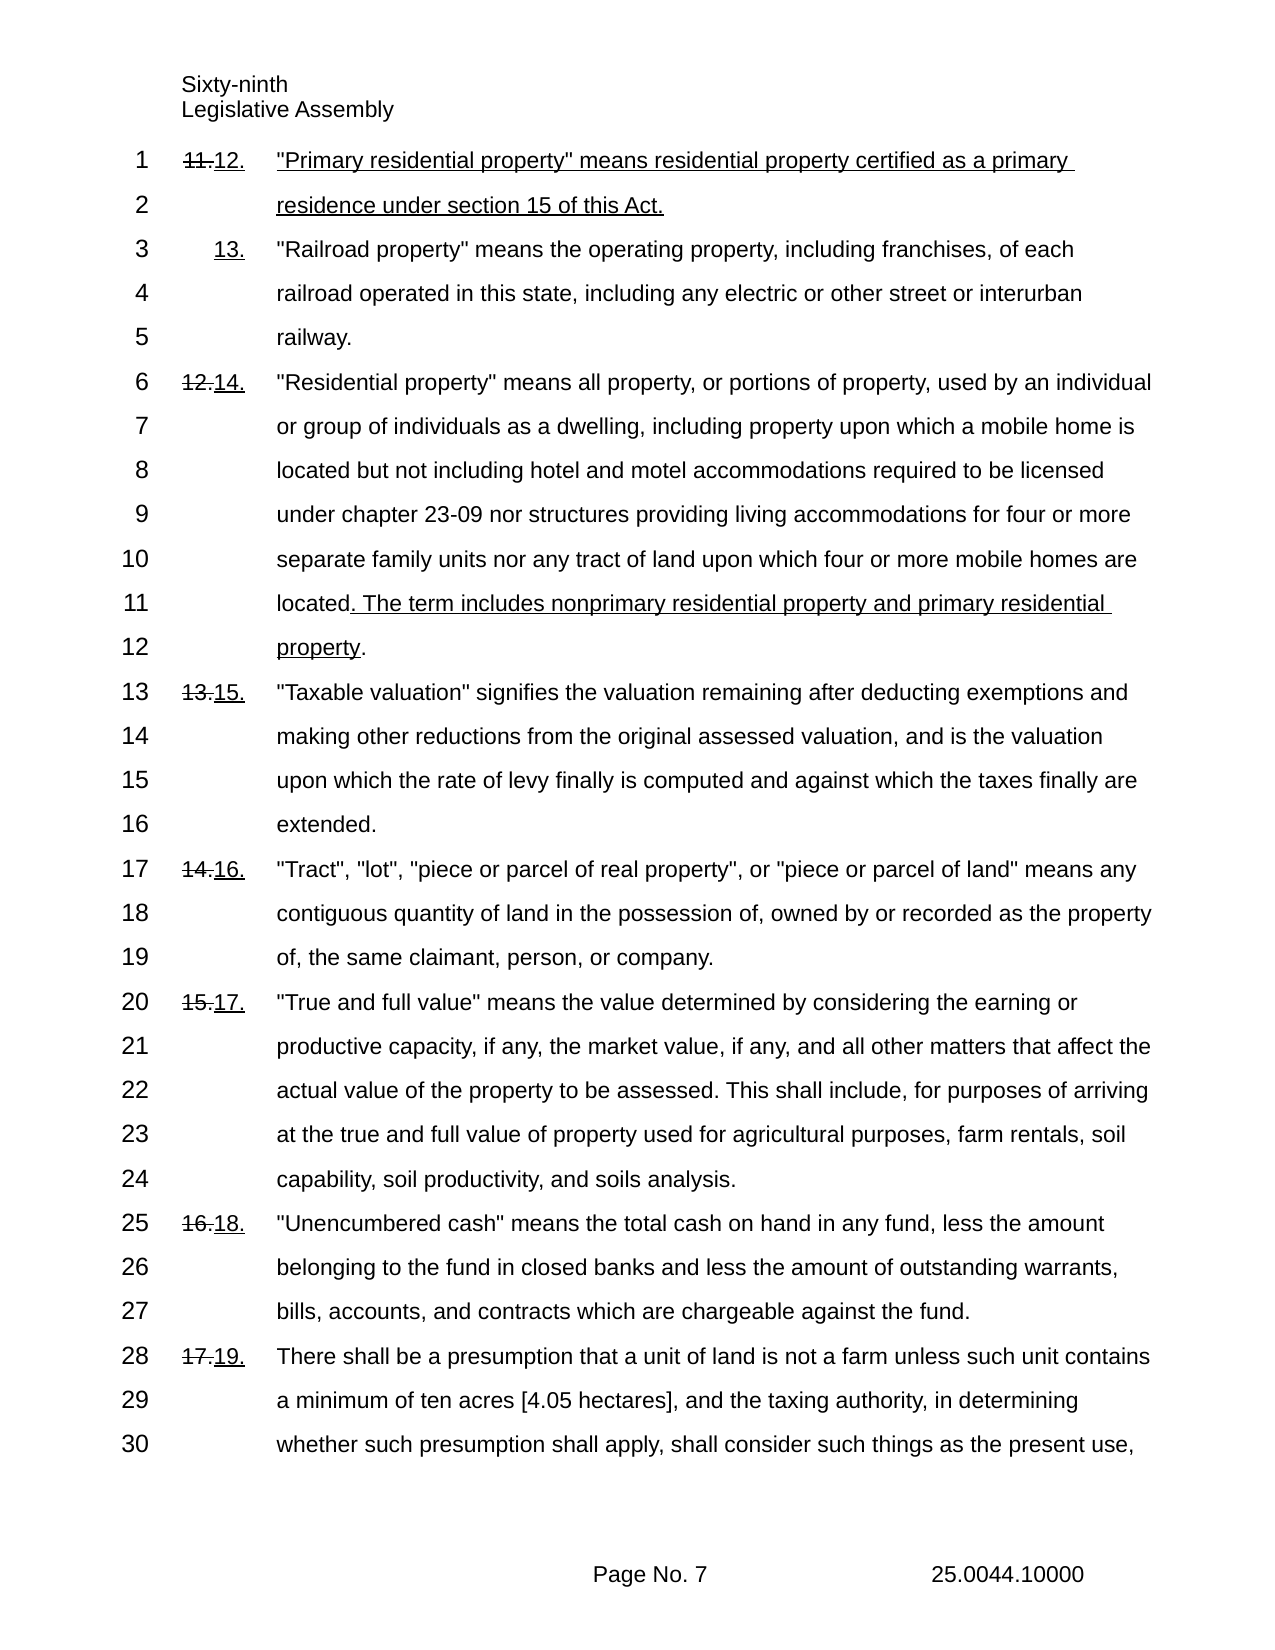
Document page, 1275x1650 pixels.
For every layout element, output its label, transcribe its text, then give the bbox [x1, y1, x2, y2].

text 15.17. "True and full value" means the value determined by considering the earning or productive capacity, if any, the market value, if any, and all other matters that affect the actual value of the property to be assessed. This shall include, for purposes of arriving at the true and full value of property used for agricultural purposes, farm rentals, soil capability, soil productivity, and soils analysis. [181, 974, 1154, 1196]
text 12.14. "Residential property" means all property, or portions of property, used by an individual or group of individuals as a dwelling, including property upon which a mobile home is located but not including hotel and motel accommodations required to be licensed under chapter 23‑09 nor structures providing living accommodations for four or more separate family units nor any tract of land upon which four or more mobile homes are located. The term includes nonprimary residential property and primary residential property. [181, 355, 1154, 664]
text 13.15. "Taxable valuation" signifies the valuation remaining after deducting exemptions and making other reductions from the original assessed valuation, and is the valuation upon which the rate of levy finally is computed and against which the taxes finally are extended. [181, 664, 1154, 842]
text 17.19. There shall be a presumption that a unit of land is not a farm unless such unit contains a minimum of ten acres [4.05 hectares], and the taxing authority, in determining whether such presumption shall apply, shall consider such things as the present use, [181, 1329, 1154, 1461]
text 16.18. "Unencumbered cash" means the total cash on hand in any fund, less the amount belonging to the fund in closed banks and less the amount of outstanding warrants, bills, accounts, and contracts which are chargeable against the fund. [181, 1196, 1154, 1329]
text 13. "Railroad property" means the operating property, including franchises, of each railroad operated in this state, including any electric or other street or interurban railway. [181, 222, 1154, 355]
text 14.16. "Tract", "lot", "piece or parcel of real property", or "piece or parcel of land" means any contiguous quantity of land in the possession of, owned by or recorded as the property of, the same claimant, person, or company. [181, 842, 1154, 974]
text 11.12. "Primary residential property" means residential property certified as a primary residence under section 15 of this Act. [181, 133, 1154, 222]
